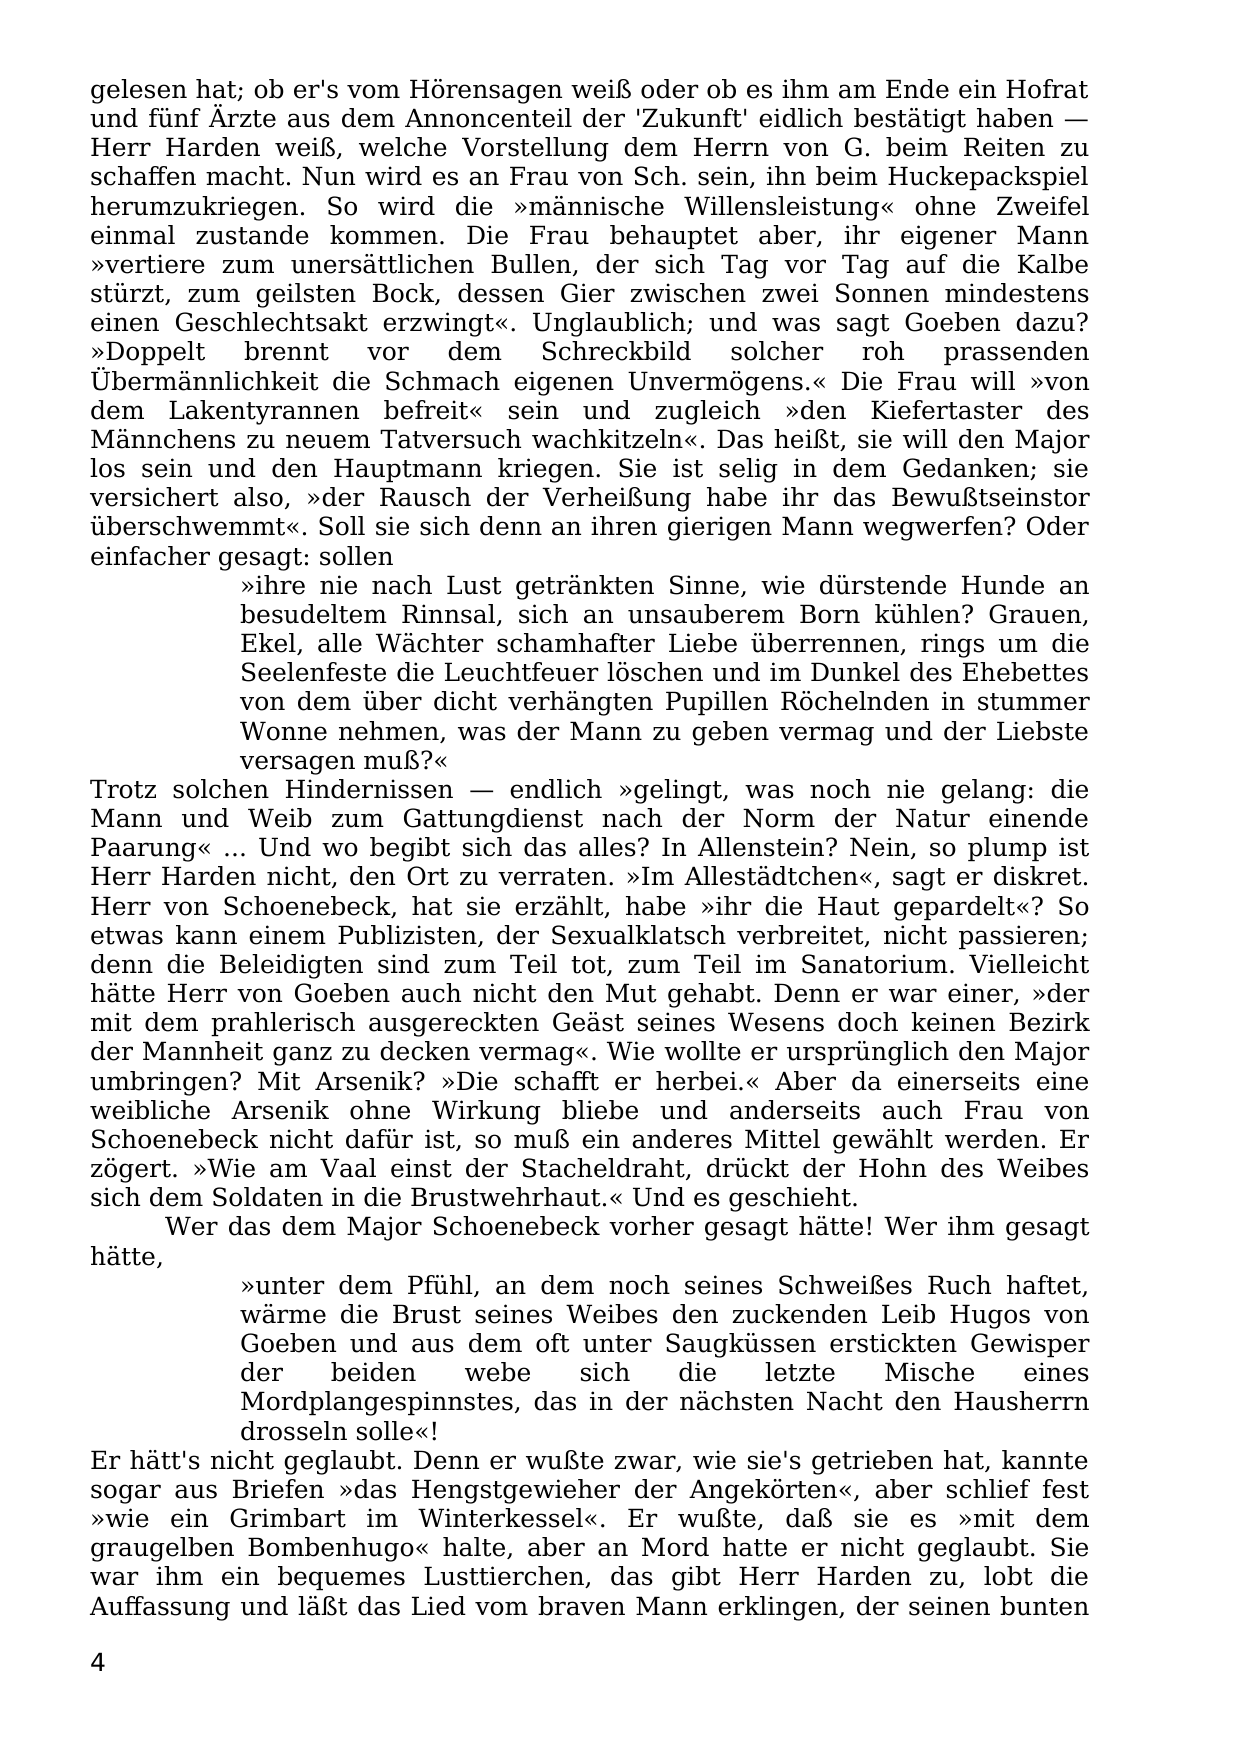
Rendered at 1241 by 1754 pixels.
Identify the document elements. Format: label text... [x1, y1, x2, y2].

text gelesen hat; ob er's vom Hörensagen weiß oder ob es ihm am Ende ein Hofrat und fünf Ärzte aus dem Annoncenteil der 'Zukunft' eidlich bestätigt haben — Herr Harden weiß, welche Vorstellung dem Herrn von G. beim Reiten zu schaffen macht. Nun wird es an Frau von Sch. sein, ihn beim Huckepackspiel herumzukriegen. So wird die »männische Willensleistung« ohne Zweifel einmal zustande kommen. Die Frau behauptet aber, ihr eigener Mann »vertiere zum unersättlichen Bullen, der sich Tag vor Tag auf die Kalbe stürzt, zum geilsten Bock, dessen Gier zwischen zwei Sonnen mindestens einen Geschlechtsakt erzwingt«. Unglaublich; und was sagt Goeben dazu? »Doppelt brennt vor dem Schreckbild solcher roh prassenden Übermännlichkeit die Schmach eigenen Unvermögens.« Die Frau will »von dem Lakentyrannen befreit« sein und zugleich »den Kiefertaster des Männchens zu neuem Tatversuch wachkitzeln«. Das heißt, sie will den Major los sein und den Hauptmann kriegen. Sie ist selig in dem Gedanken; sie versichert also, »der Rausch der Verheißung habe ihr das Bewußtseinstor überschwemmt«. Soll sie sich denn an ihren gierigen Mann wegwerfen? Oder einfacher gesagt: sollen [90, 75, 1091, 571]
text Wer das dem Major Schoenebeck vorher gesagt hätte! Wer ihm gesagt hätte, [90, 1212, 1091, 1271]
text Trotz solchen Hindernissen — endlich »gelingt, was noch nie gelang: die Mann und Weib zum Gattungdienst nach der Norm der Natur einende Paarung« ... Und wo begibt sich das alles? In Allenstein? Nein, so plump ist Herr Harden nicht, den Ort zu verraten. »Im Allestädtchen«, sagt er diskret. Herr von Schoenebeck, hat sie erzählt, habe »ihr die Haut gepardelt«? So etwas kann einem Publizisten, der Sexualklatsch verbreitet, nicht passieren; denn die Beleidigten sind zum Teil tot, zum Teil im Sanatorium. Vielleicht hätte Herr von Goeben auch nicht den Mut gehabt. Denn er war einer, »der mit dem prahlerisch ausgereckten Geäst seines Wesens doch keinen Bezirk der Mannheit ganz zu decken vermag«. Wie wollte er ursprünglich den Major umbringen? Mit Arsenik? »Die schafft er herbei.« Aber da einerseits eine weibliche Arsenik ohne Wirkung bliebe und anderseits auch Frau von Schoenebeck nicht dafür ist, so muß ein anderes Mittel gewählt werden. Er zögert. »Wie am Vaal einst der Stacheldraht, drückt der Hohn des Weibes sich dem Soldaten in die Brustwehrhaut.« Und es geschieht. [90, 775, 1091, 1212]
text Er hätt's nicht geglaubt. Denn er wußte zwar, wie sie's getrieben hat, kannte sogar aus Briefen »das Hengstgewieher der Angekörten«, aber schlief fest »wie ein Grimbart im Winterkessel«. Er wußte, daß sie es »mit dem graugelben Bombenhugo« halte, aber an Mord hatte er nicht geglaubt. Sie war ihm ein bequemes Lusttierchen, das gibt Herr Harden zu, lobt die Auffassung und läßt das Lied vom braven Mann erklingen, der seinen bunten [90, 1446, 1091, 1621]
text »unter dem Pfühl, an dem noch seines Schweißes Ruch haftet, wärme die Brust seines Weibes den zuckenden Leib Hugos von Goeben und aus dem oft unter Saugküssen erstickten Gewisper der beiden webe sich die letzte Mische eines Mordplangespinnstes, das in der nächsten Nacht den Hausherrn drosseln solle«! [240, 1271, 1091, 1446]
text »ihre nie nach Lust getränkten Sinne, wie dürstende Hunde an besudeltem Rinnsal, sich an unsauberem Born kühlen? Grauen, Ekel, alle Wächter schamhafter Liebe überrennen, rings um die Seelenfeste die Leuchtfeuer löschen und im Dunkel des Ehebettes von dem über dicht verhängten Pupillen Röchelnden in stummer Wonne nehmen, was der Mann zu geben vermag und der Liebste versagen muß?« [240, 571, 1091, 775]
